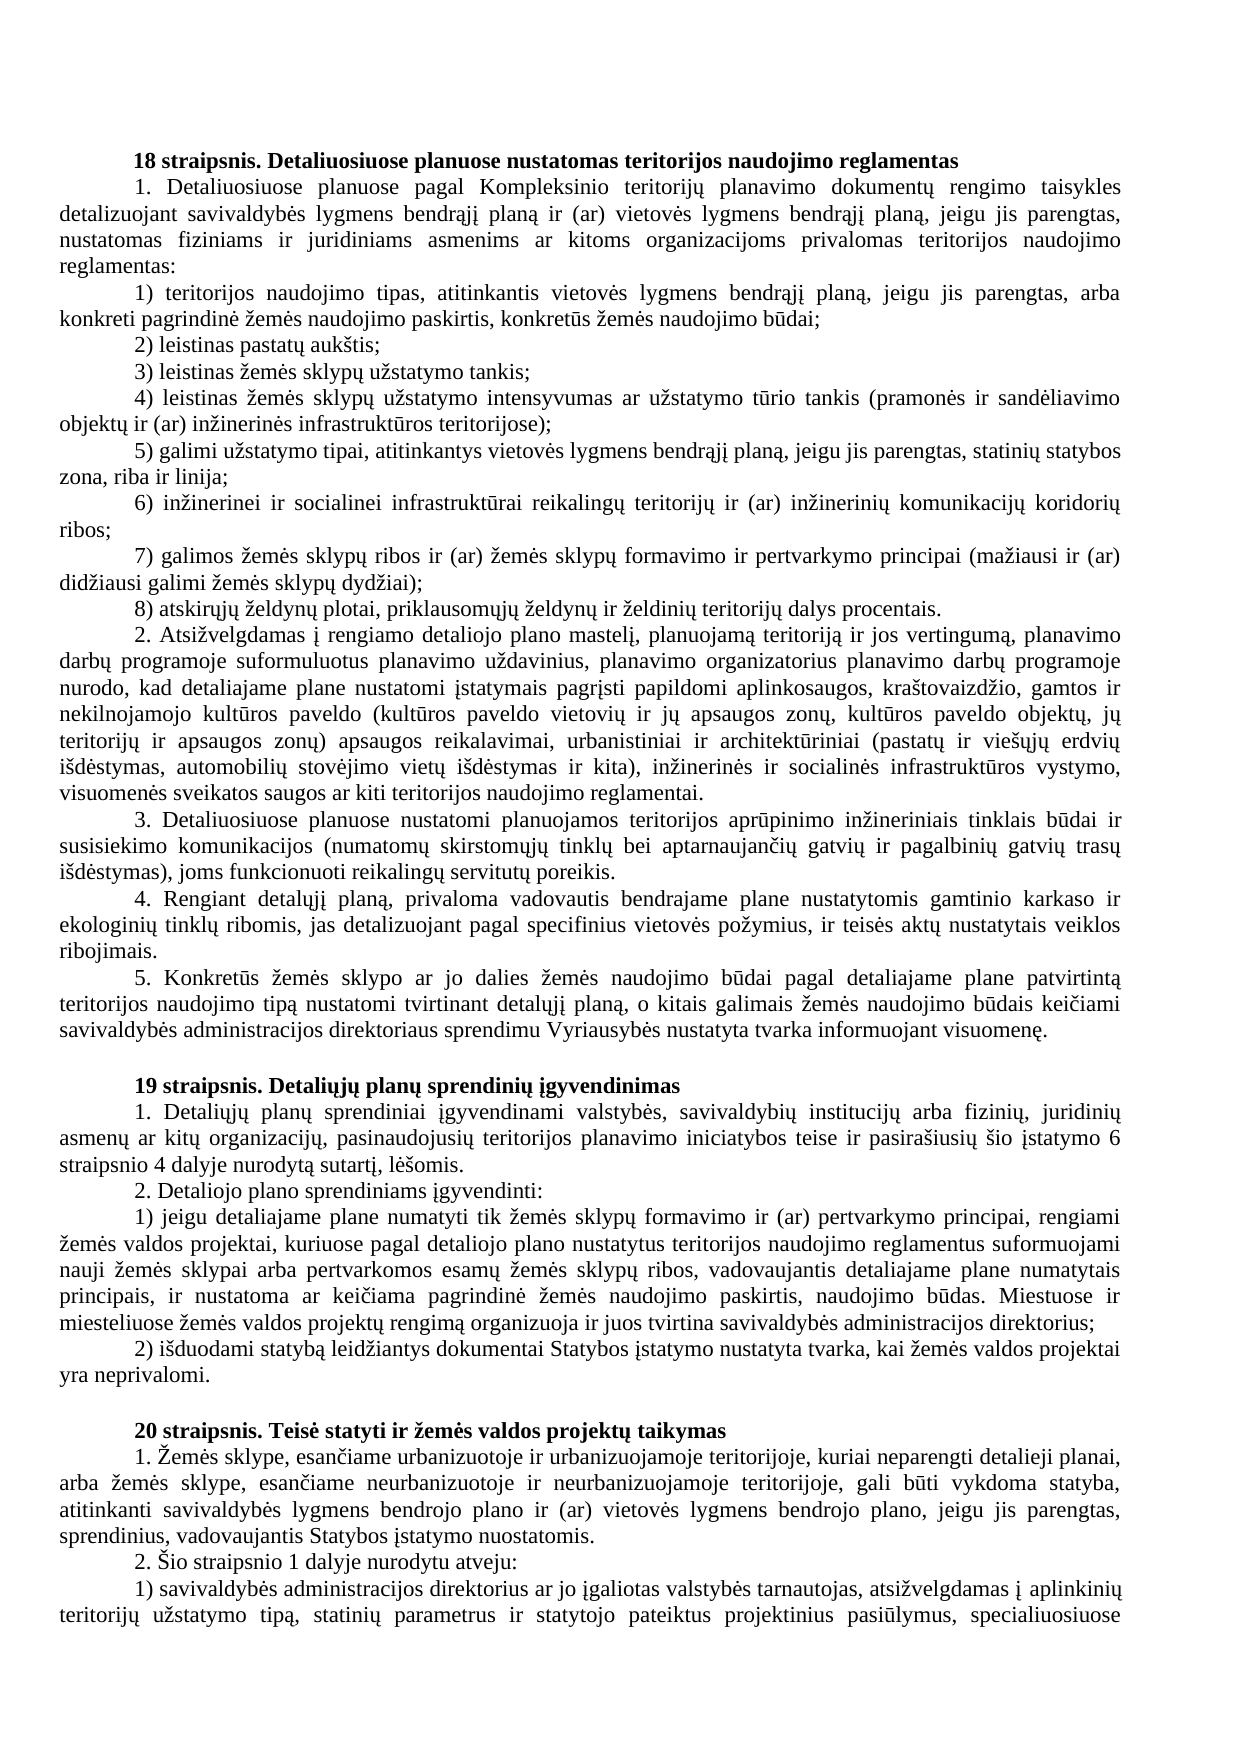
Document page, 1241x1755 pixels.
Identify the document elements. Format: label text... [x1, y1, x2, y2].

text 3) leistinas žemės sklypų užstatymo tankis; [59, 358, 1122, 384]
text 2. Šio straipsnio 1 dalyje nurodytu atveju: [59, 1548, 1122, 1575]
text 1) savivaldybės administracijos direktorius ar jo įgaliotas valstybės tarnautojas, atsižvelgdamas į aplinkinių teritorijų užstatymo tipą, statinių parametrus ir statytojo pateiktus projektinius pasiūlymus, specialiuosiuose [59, 1575, 1122, 1627]
text 2. Atsižvelgdamas į rengiamo detaliojo plano mastelį, planuojamą teritoriją ir jos vertingumą, planavimo darbų programoje suformuluotus planavimo uždavinius, planavimo organizatorius planavimo darbų programoje nurodo, kad detaliajame plane nustatomi įstatymais pagrįsti papildomi aplinkosaugos, kraštovaizdžio, gamtos ir nekilnojamojo kultūros paveldo (kultūros paveldo vietovių ir jų apsaugos zonų, kultūros paveldo objektų, jų teritorijų ir apsaugos zonų) apsaugos reikalavimai, urbanistiniai ir architektūriniai (pastatų ir viešųjų erdvių išdėstymas, automobilių stovėjimo vietų išdėstymas ir kita), inžinerinės ir socialinės infrastruktūros vystymo, visuomenės sveikatos saugos ar kiti teritorijos naudojimo reglamentai. [59, 621, 1122, 806]
text 1. Žemės sklype, esančiame urbanizuotoje ir urbanizuojamoje teritorijoje, kuriai neparengti detalieji planai, arba žemės sklype, esančiame neurbanizuotoje ir neurbanizuojamoje teritorijoje, gali būti vykdoma statyba, atitinkanti savivaldybės lygmens bendrojo plano ir (ar) vietovės lygmens bendrojo plano, jeigu jis parengtas, sprendinius, vadovaujantis Statybos įstatymo nuostatomis. [59, 1443, 1122, 1548]
text 18 straipsnis. Detaliuosiuose planuose nustatomas teritorijos naudojimo reglamentas [133, 147, 1122, 173]
text 3. Detaliuosiuose planuose nustatomi planuojamos teritorijos aprūpinimo inžineriniais tinklais būdai ir susisiekimo komunikacijos (numatomų skirstomųjų tinklų bei aptarnaujančių gatvių ir pagalbinių gatvių trasų išdėstymas), joms funkcionuoti reikalingų servitutų poreikis. [59, 806, 1122, 885]
text 7) galimos žemės sklypų ribos ir (ar) žemės sklypų formavimo ir pertvarkymo principai (mažiausi ir (ar) didžiausi galimi žemės sklypų dydžiai); [59, 542, 1122, 595]
text 5. Konkretūs žemės sklypo ar jo dalies žemės naudojimo būdai pagal detaliajame plane patvirtintą teritorijos naudojimo tipą nustatomi tvirtinant detalųjį planą, o kitais galimais žemės naudojimo būdais keičiami savivaldybės administracijos direktoriaus sprendimu Vyriausybės nustatyta tvarka informuojant visuomenę. [59, 964, 1122, 1043]
text 2) leistinas pastatų aukštis; [59, 331, 1122, 358]
text 1) jeigu detaliajame plane numatyti tik žemės sklypų formavimo ir (ar) pertvarkymo principai, rengiami žemės valdos projektai, kuriuose pagal detaliojo plano nustatytus teritorijos naudojimo reglamentus suformuojami nauji žemės sklypai arba pertvarkomos esamų žemės sklypų ribos, vadovaujantis detaliajame plane numatytais principais, ir nustatoma ar keičiama pagrindinė žemės naudojimo paskirtis, naudojimo būdas. Miestuose ir miesteliuose žemės valdos projektų rengimą organizuoja ir juos tvirtina savivaldybės administracijos direktorius; [59, 1203, 1122, 1335]
text 6) inžinerinei ir socialinei infrastruktūrai reikalingų teritorijų ir (ar) inžinerinių komunikacijų koridorių ribos; [59, 489, 1122, 542]
text 20 straipsnis. Teisė statyti ir žemės valdos projektų taikymas [59, 1417, 1122, 1443]
text 4. Rengiant detalųjį planą, privaloma vadovautis bendrajame plane nustatytomis gamtinio karkaso ir ekologinių tinklų ribomis, jas detalizuojant pagal specifinius vietovės požymius, ir teisės aktų nustatytais veiklos ribojimais. [59, 885, 1122, 964]
text 19 straipsnis. Detaliųjų planų sprendinių įgyvendinimas [59, 1072, 1122, 1098]
text 5) galimi užstatymo tipai, atitinkantys vietovės lygmens bendrąjį planą, jeigu jis parengtas, statinių statybos zona, riba ir linija; [59, 437, 1122, 489]
text 1. Detaliuosiuose planuose pagal Kompleksinio teritorijų planavimo dokumentų rengimo taisykles detalizuojant savivaldybės lygmens bendrąjį planą ir (ar) vietovės lygmens bendrąjį planą, jeigu jis parengtas, nustatomas fiziniams ir juridiniams asmenims ar kitoms organizacijoms privalomas teritorijos naudojimo reglamentas: [59, 173, 1122, 279]
text 2) išduodami statybą leidžiantys dokumentai Statybos įstatymo nustatyta tvarka, kai žemės valdos projektai yra neprivalomi. [59, 1335, 1122, 1388]
text 8) atskirųjų želdynų plotai, priklausomųjų želdynų ir želdinių teritorijų dalys procentais. [59, 595, 1122, 621]
text 2. Detaliojo plano sprendiniams įgyvendinti: [59, 1177, 1122, 1203]
text 1. Detaliųjų planų sprendiniai įgyvendinami valstybės, savivaldybių institucijų arba fizinių, juridinių asmenų ar kitų organizacijų, pasinaudojusių teritorijos planavimo iniciatybos teise ir pasirašiusių šio įstatymo 6 straipsnio 4 dalyje nurodytą sutartį, lėšomis. [59, 1098, 1122, 1177]
text 4) leistinas žemės sklypų užstatymo intensyvumas ar užstatymo tūrio tankis (pramonės ir sandėliavimo objektų ir (ar) inžinerinės infrastruktūros teritorijose); [59, 384, 1122, 437]
text 1) teritorijos naudojimo tipas, atitinkantis vietovės lygmens bendrąjį planą, jeigu jis parengtas, arba konkreti pagrindinė žemės naudojimo paskirtis, konkretūs žemės naudojimo būdai; [59, 279, 1122, 331]
